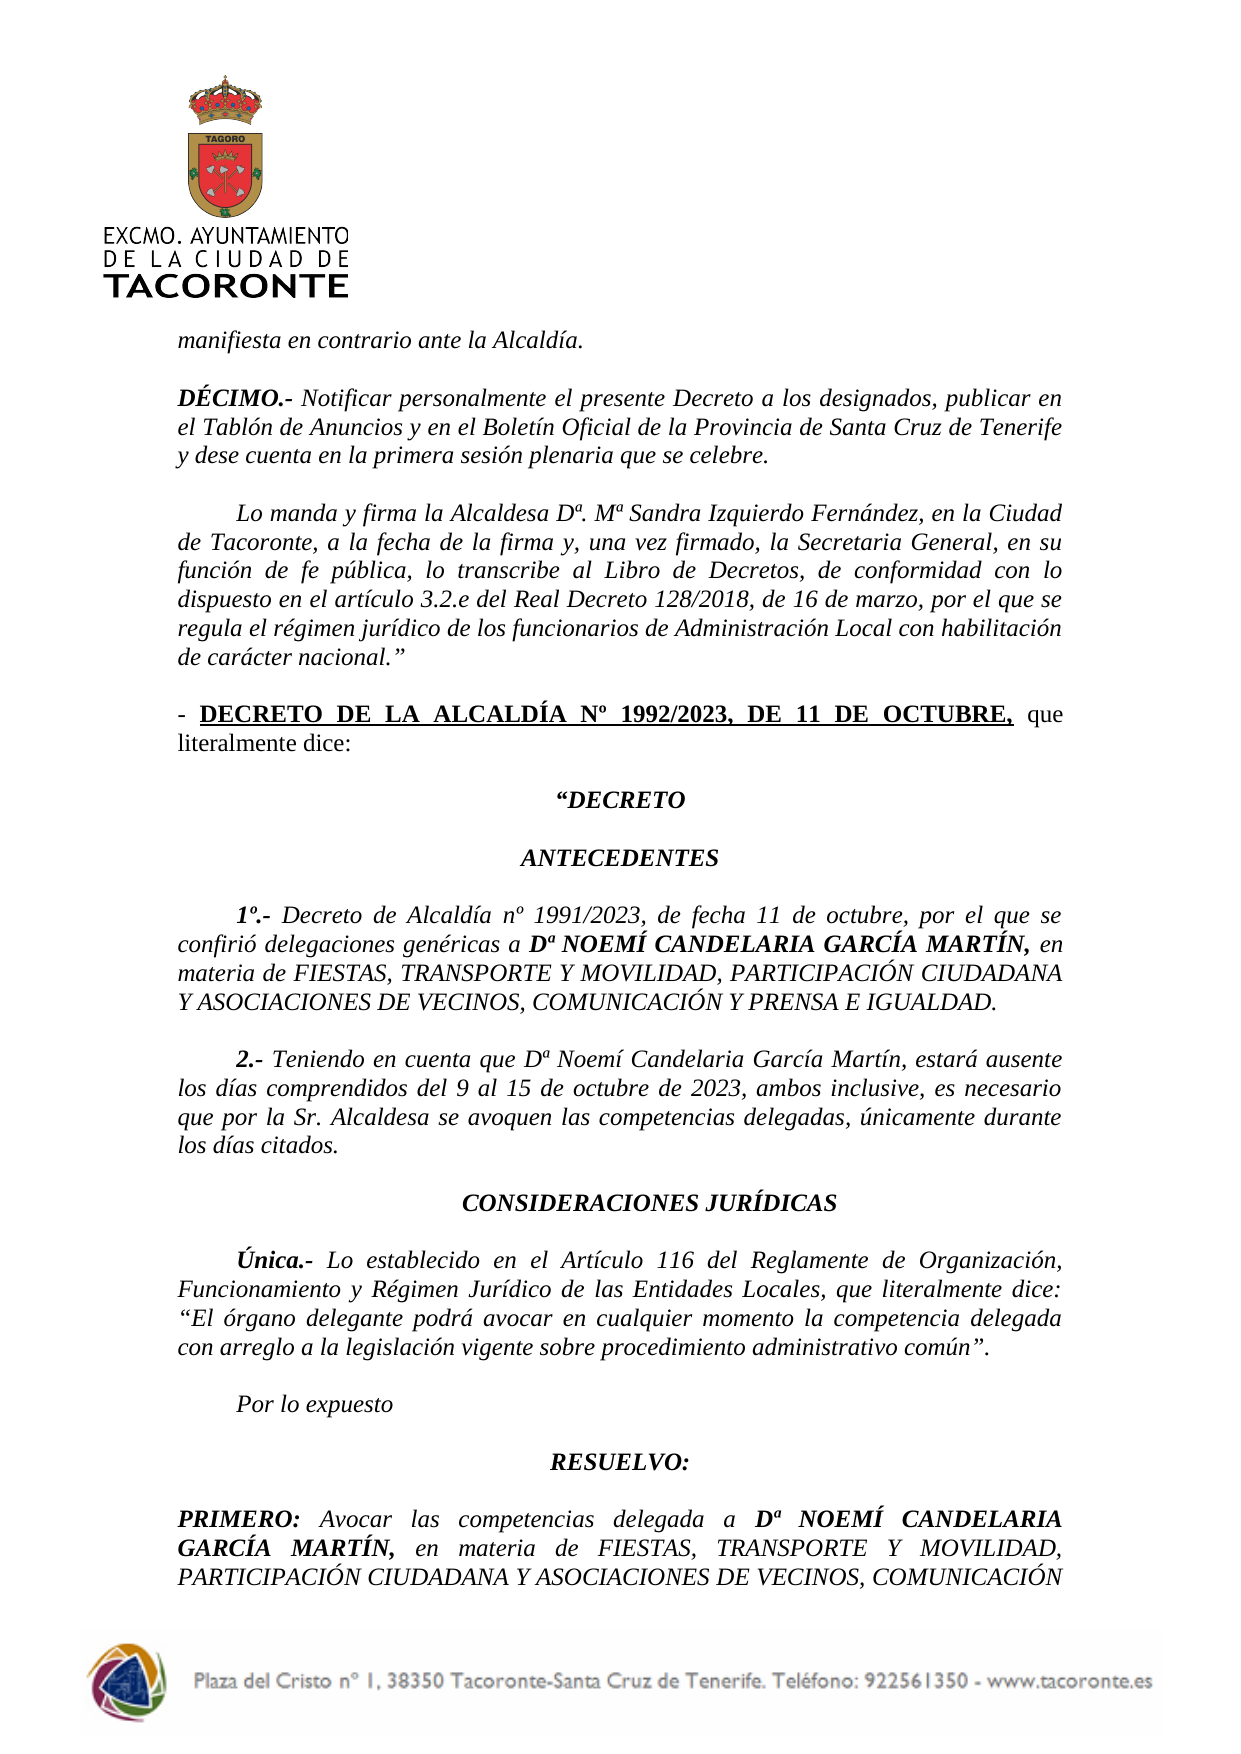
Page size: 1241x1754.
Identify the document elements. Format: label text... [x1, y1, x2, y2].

picture [103, 75, 348, 298]
text RESUELVO: [177, 1447, 1063, 1475]
text DÉCIMO.- Notificar personalmente el presente Decreto a los designados, publicar en el Tablón de Anuncios y en el Boletín Oficial de la Provincia de Santa Cruz de Tenerife y dese cuenta en la primera sesión plenaria que se celebre. [177, 383, 1063, 469]
text CONSIDERACIONES JURÍDICAS [177, 1188, 1063, 1217]
text “DECRETO [177, 785, 1063, 814]
text Única.- Lo establecido en el Artículo 116 del Reglamente de Organización, Funcionamiento y Régimen Jurídico de las Entidades Locales, que literalmente dice: “El órgano delegante podrá avocar en cualquier momento la competencia delegada con arreglo a la legislación vigente sobre procedimiento administrativo común”. [177, 1245, 1063, 1360]
text PRIMERO: Avocar las competencias delegada a Dª NOEMÍ CANDELARIA GARCÍA MARTÍN, en materia de FIESTAS, TRANSPORTE Y MOVILIDAD, PARTICIPACIÓN CIUDADANA Y ASOCIACIONES DE VECINOS, COMUNICACIÓN [177, 1504, 1063, 1590]
text - DECRETO DE LA ALCALDÍA Nº 1992/2023, DE 11 DE OCTUBRE, que literalmente dice: [177, 699, 1063, 757]
picture [80, 1630, 1163, 1737]
text Lo manda y firma la Alcaldesa Dª. Mª Sandra Izquierdo Fernández, en la Ciudad de Tacoronte, a la fecha de la firma y, una vez firmado, la Secretaria General, en su función de fe pública, lo transcribe al Libro de Decretos, de conformidad con lo dispuesto en el artículo 3.2.e del Real Decreto 128/2018, de 16 de marzo, por el que se regula el régimen jurídico de los funcionarios de Administración Local con habilitación de carácter nacional.” [177, 498, 1063, 670]
text 1º.- Decreto de Alcaldía nº 1991/2023, de fecha 11 de octubre, por el que se confirió delegaciones genéricas a Dª NOEMÍ CANDELARIA GARCÍA MARTÍN, en materia de FIESTAS, TRANSPORTE Y MOVILIDAD, PARTICIPACIÓN CIUDADANA Y ASOCIACIONES DE VECINOS, COMUNICACIÓN Y PRENSA E IGUALDAD. [177, 900, 1063, 1015]
text Por lo expuesto [177, 1389, 1063, 1418]
text manifiesta en contrario ante la Alcaldía. [177, 325, 1063, 354]
text ANTECEDENTES [177, 843, 1063, 872]
text 2.- Teniendo en cuenta que Dª Noemí Candelaria García Martín, estará ausente los días comprendidos del 9 al 15 de octubre de 2023, ambos inclusive, es necesario que por la Sr. Alcaldesa se avoquen las competencias delegadas, únicamente durante los días citados. [177, 1044, 1063, 1159]
